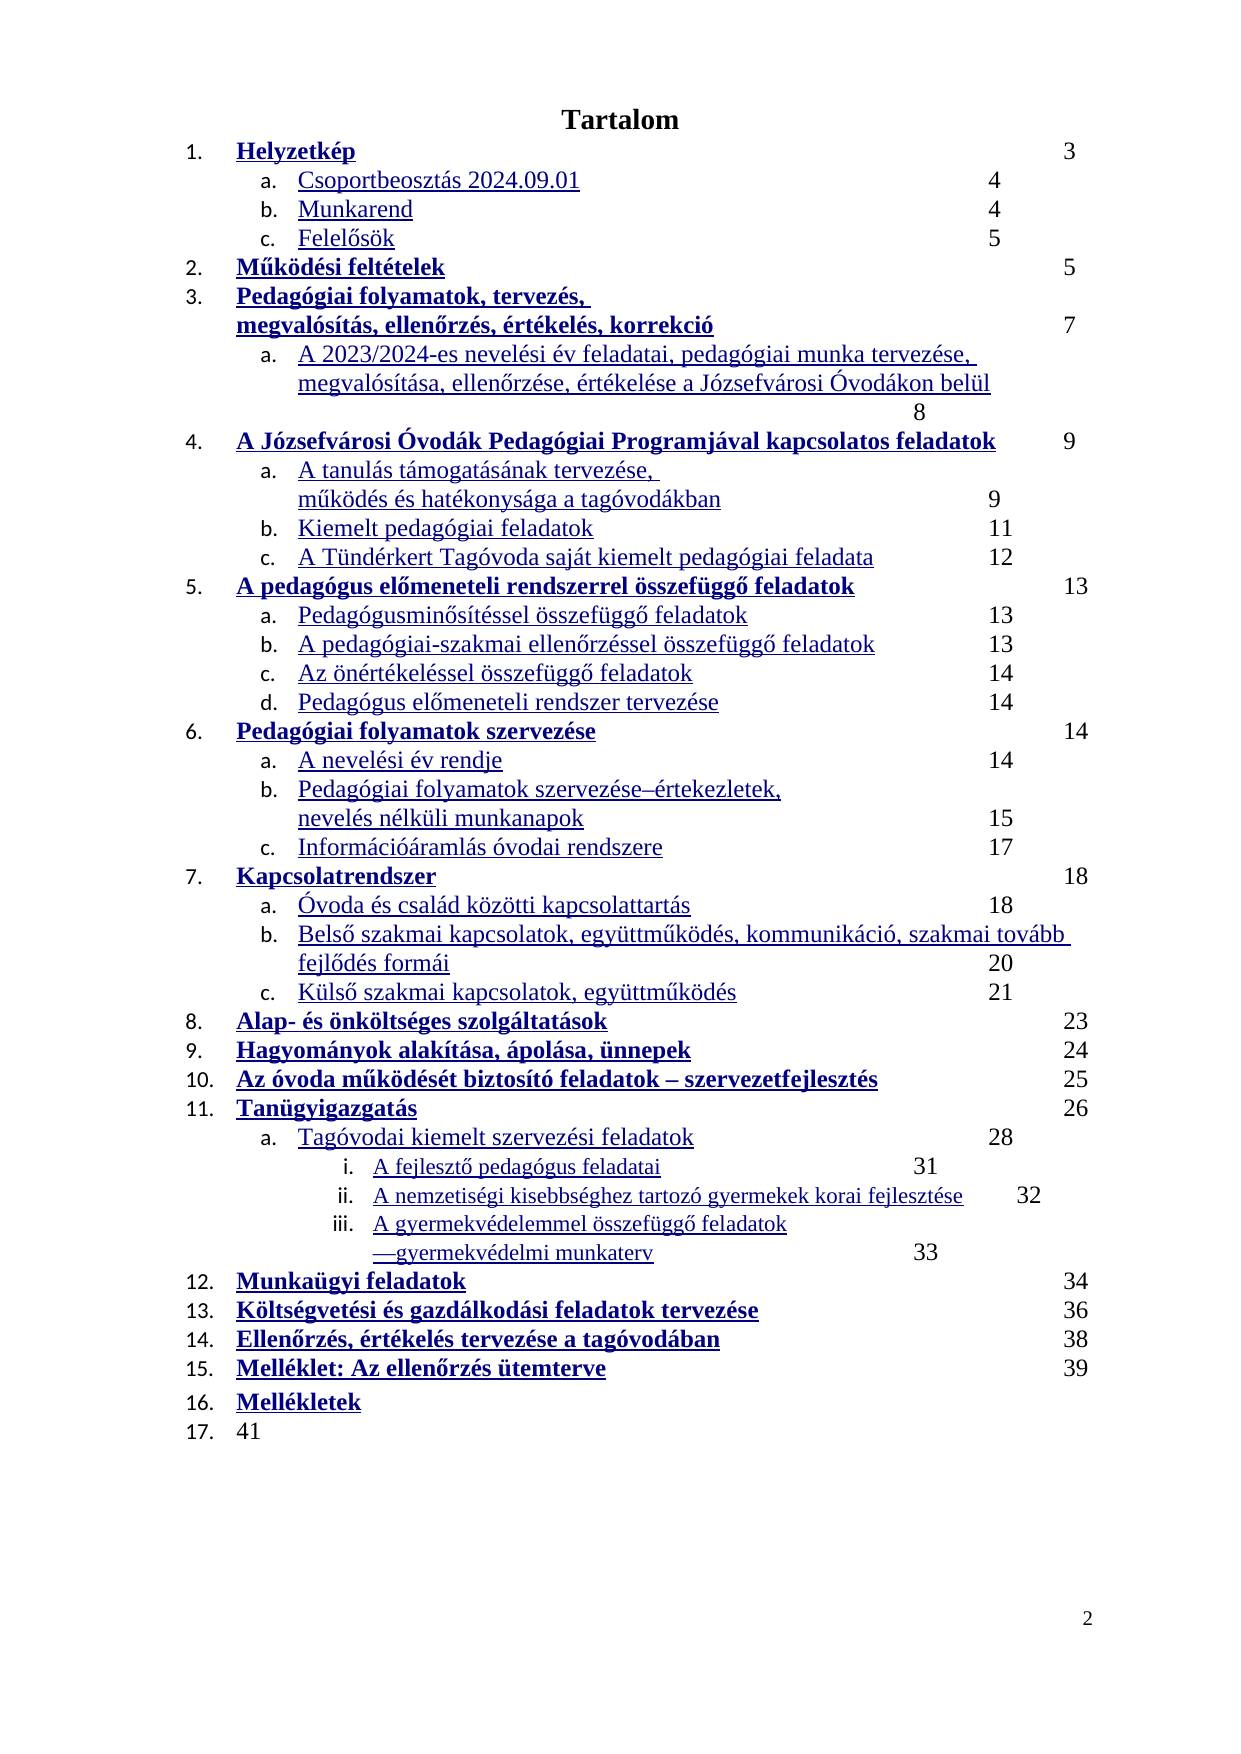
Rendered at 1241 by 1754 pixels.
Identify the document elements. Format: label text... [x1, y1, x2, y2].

list Felelősök 5 [260, 223, 1093, 252]
list Pedagógiai folyamatok szervezése 14 [185, 716, 1093, 745]
list Belső szakmai kapcsolatok, együttműködés, kommunikáció, szakmai tovább fejlődés formái 20 [260, 919, 1093, 977]
list Külső szakmai kapcsolatok, együttműködés 21 [260, 977, 1093, 1006]
list A nemzetiségi kisebbséghez tartozó gyermekek korai fejlesztése 32 [354, 1180, 1093, 1209]
list Az óvoda működését biztosító feladatok – szervezetfejlesztés 25 [185, 1064, 1093, 1093]
list Munkaügyi feladatok 34 [185, 1266, 1093, 1295]
list Csoportbeosztás 2024.09.01 4 [260, 165, 1093, 194]
list Pedagógiai folyamatok, tervezés, megvalósítás, ellenőrzés, értékelés, korrekció 7 [185, 281, 1093, 339]
list Pedagógusminősítéssel összefüggő feladatok 13 [260, 600, 1093, 629]
list Munkarend 4 [260, 194, 1093, 223]
list Kapcsolatrendszer 18 [185, 861, 1093, 890]
list A pedagógus előmeneteli rendszerrel összefüggő feladatok 13 [185, 571, 1093, 600]
list A Tündérkert Tagóvoda saját kiemelt pedagógiai feladata 12 [260, 542, 1093, 571]
list Kiemelt pedagógiai feladatok 11 [260, 513, 1093, 542]
list Hagyományok alakítása, ápolása, ünnepek 24 [185, 1035, 1093, 1064]
list 41 [185, 1416, 1093, 1445]
list A Józsefvárosi Óvodák Pedagógiai Programjával kapcsolatos feladatok 9 [185, 426, 1093, 455]
list A gyermekvédelemmel összefüggő feladatok —gyermekvédelmi munkaterv 33 [354, 1209, 1093, 1266]
list Helyzetkép 3 [185, 136, 1093, 165]
list Költségvetési és gazdálkodási feladatok tervezése 36 [185, 1295, 1093, 1324]
list Tagóvodai kiemelt szervezési feladatok 28 [260, 1122, 1093, 1151]
list Óvoda és család közötti kapcsolattartás 18 [260, 890, 1093, 919]
list Az önértékeléssel összefüggő feladatok 14 [260, 658, 1093, 687]
list Melléklet: Az ellenőrzés ütemterve 39 [185, 1353, 1093, 1382]
list Alap- és önköltséges szolgáltatások 23 [185, 1006, 1093, 1035]
list Ellenőrzés, értékelés tervezése a tagóvodában 38 [185, 1324, 1093, 1353]
list A pedagógiai-szakmai ellenőrzéssel összefüggő feladatok 13 [260, 629, 1093, 658]
list Tanügyigazgatás 26 [185, 1093, 1093, 1122]
text Tartalom [148, 102, 1093, 136]
list Pedagógiai folyamatok szervezése–értekezletek, nevelés nélküli munkanapok 15 [260, 774, 1093, 832]
list Pedagógus előmeneteli rendszer tervezése 14 [260, 687, 1093, 716]
list Mellékletek [185, 1387, 1093, 1416]
list Információáramlás óvodai rendszere 17 [260, 832, 1093, 861]
list A fejlesztő pedagógus feladatai 31 [354, 1151, 1093, 1180]
list A 2023/2024-es nevelési év feladatai, pedagógiai munka tervezése, megvalósítása, ellenőrzése, értékelése a Józsefvárosi Óvodákon belül 8 [260, 339, 1093, 426]
list A nevelési év rendje 14 [260, 745, 1093, 774]
list A tanulás támogatásának tervezése, működés és hatékonysága a tagóvodákban 9 [260, 455, 1093, 513]
list Működési feltételek 5 [185, 252, 1093, 281]
